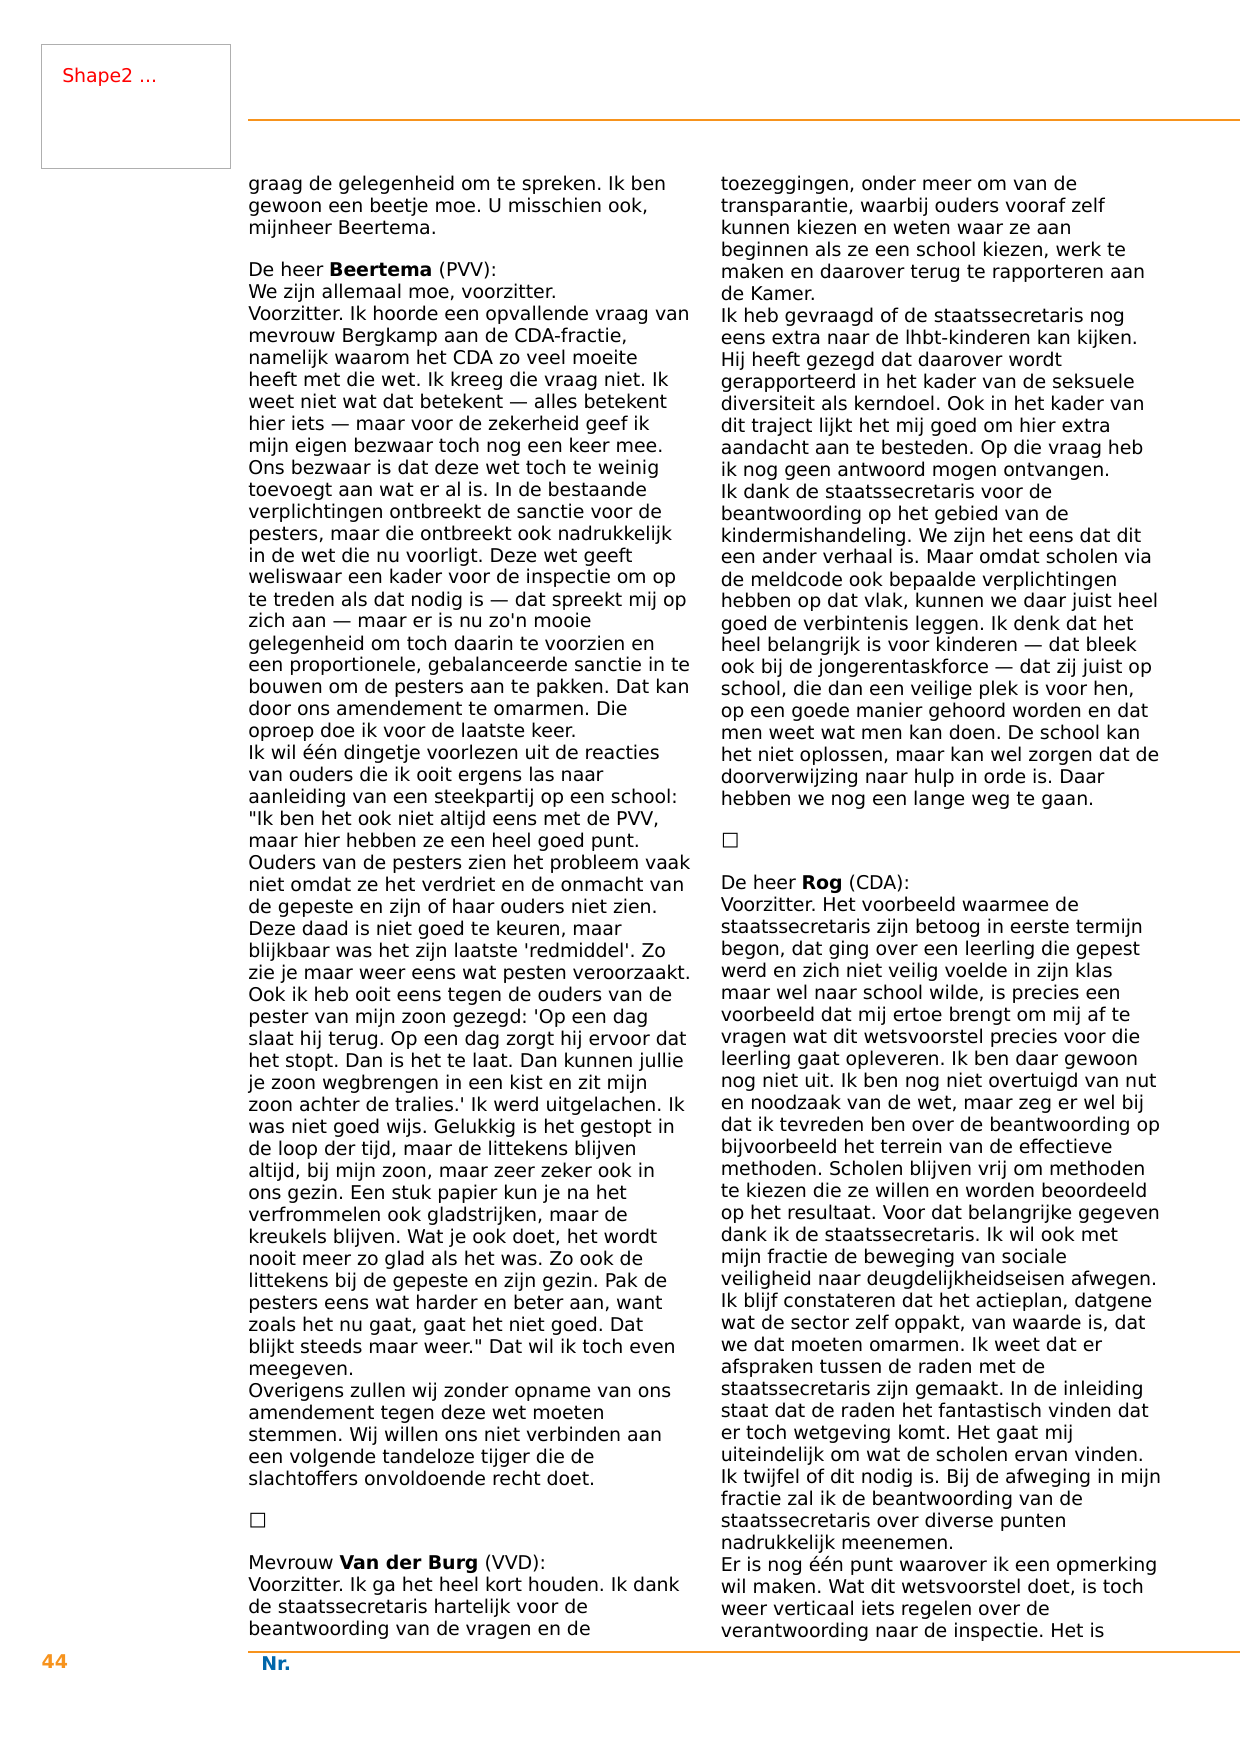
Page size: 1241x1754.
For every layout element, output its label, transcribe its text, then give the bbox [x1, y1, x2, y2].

text toezeggingen, onder meer om van de transparantie, waarbij ouders vooraf zelf kunnen kiezen en weten waar ze aan beginnen als ze een school kiezen, werk te maken en daarover terug te rapporteren aan de Kamer. [721, 173, 1163, 305]
text De heer Rog (CDA): [721, 872, 1163, 894]
text ⬜ [248, 1509, 691, 1532]
text De heer Beertema (PVV): [248, 259, 691, 281]
text graag de gelegenheid om te spreken. Ik ben gewoon een beetje moe. U misschien ook, mijnheer Beertema. [248, 173, 691, 239]
text Ik heb gevraagd of de staatssecretaris nog eens extra naar de lhbt-kinderen kan kijken. Hij heeft gezegd dat daarover wordt gerapporteerd in het kader van de seksuele diversiteit als kerndoel. Ook in het kader van dit traject lijkt het mij goed om hier extra aandacht aan te besteden. Op die vraag heb ik nog geen antwoord mogen ontvangen. [721, 305, 1163, 481]
text Ik wil één dingetje voorlezen uit de reacties van ouders die ik ooit ergens las naar aanleiding van een steekpartij op een school: "Ik ben het ook niet altijd eens met de PVV, maar hier hebben ze een heel goed punt. Ouders van de pesters zien het probleem vaak niet omdat ze het verdriet en de onmacht van de gepeste en zijn of haar ouders niet zien. Deze daad is niet goed te keuren, maar blijkbaar was het zijn laatste 'redmiddel'. Zo zie je maar weer eens wat pesten veroorzaakt. Ook ik heb ooit eens tegen de ouders van de pester van mijn zoon gezegd: 'Op een dag slaat hij terug. Op een dag zorgt hij ervoor dat het stopt. Dan is het te laat. Dan kunnen jullie je zoon wegbrengen in een kist en zit mijn zoon achter de tralies.' Ik werd uitgelachen. Ik was niet goed wijs. Gelukkig is het gestopt in de loop der tijd, maar de littekens blijven altijd, bij mijn zoon, maar zeer zeker ook in ons gezin. Een stuk papier kun je na het verfrommelen ook gladstrijken, maar de kreukels blijven. Wat je ook doet, het wordt nooit meer zo glad als het was. Zo ook de littekens bij de gepeste en zijn gezin. Pak de pesters eens wat harder en beter aan, want zoals het nu gaat, gaat het niet goed. Dat blijkt steeds maar weer." Dat wil ik toch even meegeven. [248, 742, 691, 1380]
text Overigens zullen wij zonder opname van ons amendement tegen deze wet moeten stemmen. Wij willen ons niet verbinden aan een volgende tandeloze tijger die de slachtoffers onvoldoende recht doet. [248, 1380, 691, 1489]
text Voorzitter. Het voorbeeld waarmee de staatssecretaris zijn betoog in eerste termijn begon, dat ging over een leerling die gepest werd en zich niet veilig voelde in zijn klas maar wel naar school wilde, is precies een voorbeeld dat mij ertoe brengt om mij af te vragen wat dit wetsvoorstel precies voor die leerling gaat opleveren. Ik ben daar gewoon nog niet uit. Ik ben nog niet overtuigd van nut en noodzaak van de wet, maar zeg er wel bij dat ik tevreden ben over de beantwoording op bijvoorbeeld het terrein van de effectieve methoden. Scholen blijven vrij om methoden te kiezen die ze willen en worden beoordeeld op het resultaat. Voor dat belangrijke gegeven dank ik de staatssecretaris. Ik wil ook met mijn fractie de beweging van sociale veiligheid naar deugdelijkheidseisen afwegen. Ik blijf constateren dat het actieplan, datgene wat de sector zelf oppakt, van waarde is, dat we dat moeten omarmen. Ik weet dat er afspraken tussen de raden met de staatssecretaris zijn gemaakt. In de inleiding staat dat de raden het fantastisch vinden dat er toch wetgeving komt. Het gaat mij uiteindelijk om wat de scholen ervan vinden. Ik twijfel of dit nodig is. Bij de afweging in mijn fractie zal ik de beantwoording van de staatssecretaris over diverse punten nadrukkelijk meenemen. [721, 894, 1163, 1553]
text Voorzitter. Ik ga het heel kort houden. Ik dank de staatssecretaris hartelijk voor de beantwoording van de vragen en de [248, 1573, 691, 1639]
text Ik dank de staatssecretaris voor de beantwoording op het gebied van de kindermishandeling. We zijn het eens dat dit een ander verhaal is. Maar omdat scholen via de meldcode ook bepaalde verplichtingen hebben op dat vlak, kunnen we daar juist heel goed de verbintenis leggen. Ik denk dat het heel belangrijk is voor kinderen — dat bleek ook bij de jongerentaskforce — dat zij juist op school, die dan een veilige plek is voor hen, op een goede manier gehoord worden en dat men weet wat men kan doen. De school kan het niet oplossen, maar kan wel zorgen dat de doorverwijzing naar hulp in orde is. Daar hebben we nog een lange weg te gaan. [721, 481, 1163, 810]
text Mevrouw Van der Burg (VVD): [248, 1552, 691, 1573]
text We zijn allemaal moe, voorzitter. [248, 281, 691, 303]
text ⬜ [721, 830, 1163, 852]
text Er is nog één punt waarover ik een opmerking wil maken. Wat dit wetsvoorstel doet, is toch weer verticaal iets regelen over de verantwoording naar de inspectie. Het is [721, 1553, 1163, 1641]
text Voorzitter. Ik hoorde een opvallende vraag van mevrouw Bergkamp aan de CDA-fractie, namelijk waarom het CDA zo veel moeite heeft met die wet. Ik kreeg die vraag niet. Ik weet niet wat dat betekent — alles betekent hier iets — maar voor de zekerheid geef ik mijn eigen bezwaar toch nog een keer mee. Ons bezwaar is dat deze wet toch te weinig toevoegt aan wat er al is. In de bestaande verplichtingen ontbreekt de sanctie voor de pesters, maar die ontbreekt ook nadrukkelijk in de wet die nu voorligt. Deze wet geeft weliswaar een kader voor de inspectie om op te treden als dat nodig is — dat spreekt mij op zich aan — maar er is nu zo'n mooie gelegenheid om toch daarin te voorzien en een proportionele, gebalanceerde sanctie in te bouwen om de pesters aan te pakken. Dat kan door ons amendement te omarmen. Die oproep doe ik voor de laatste keer. [248, 303, 691, 742]
